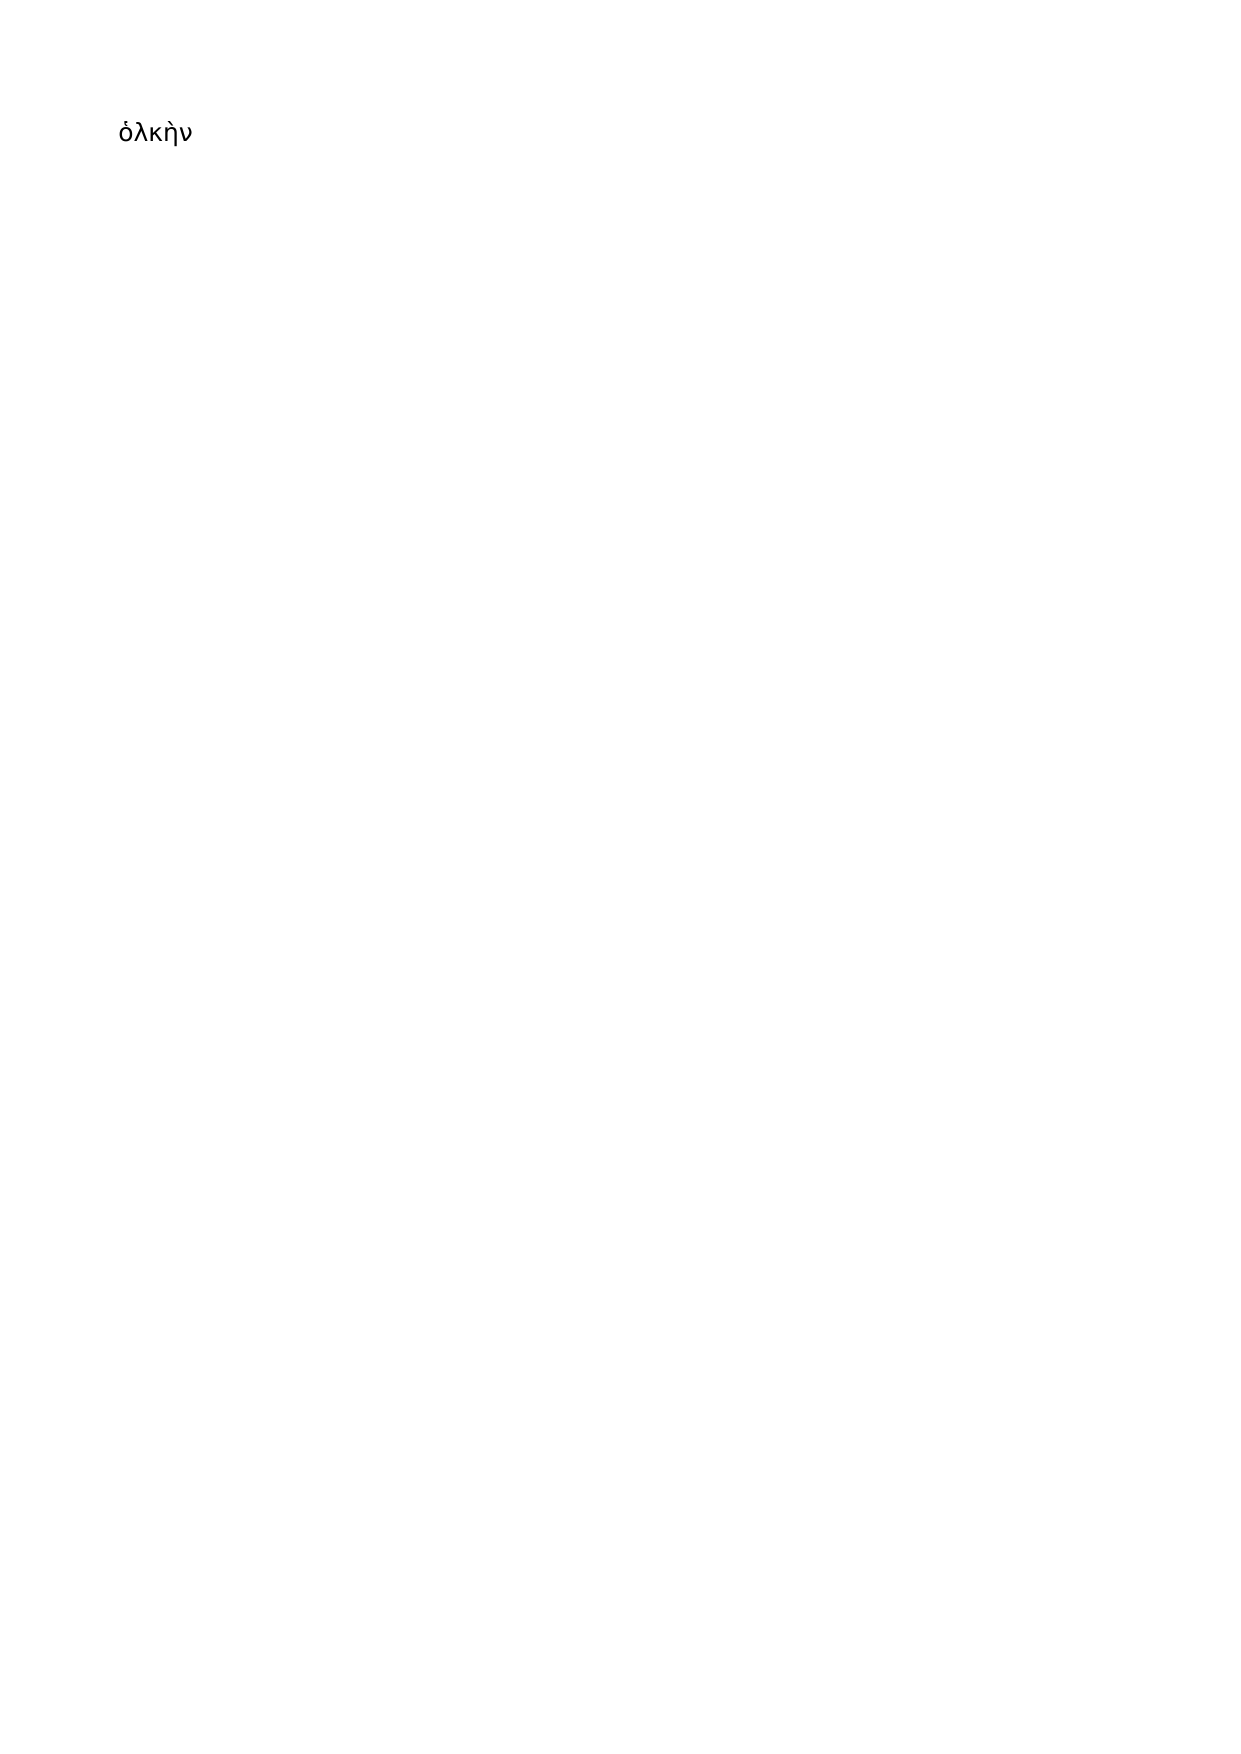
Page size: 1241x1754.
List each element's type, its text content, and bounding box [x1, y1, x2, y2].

text ὁλκὴν [118, 118, 1122, 147]
